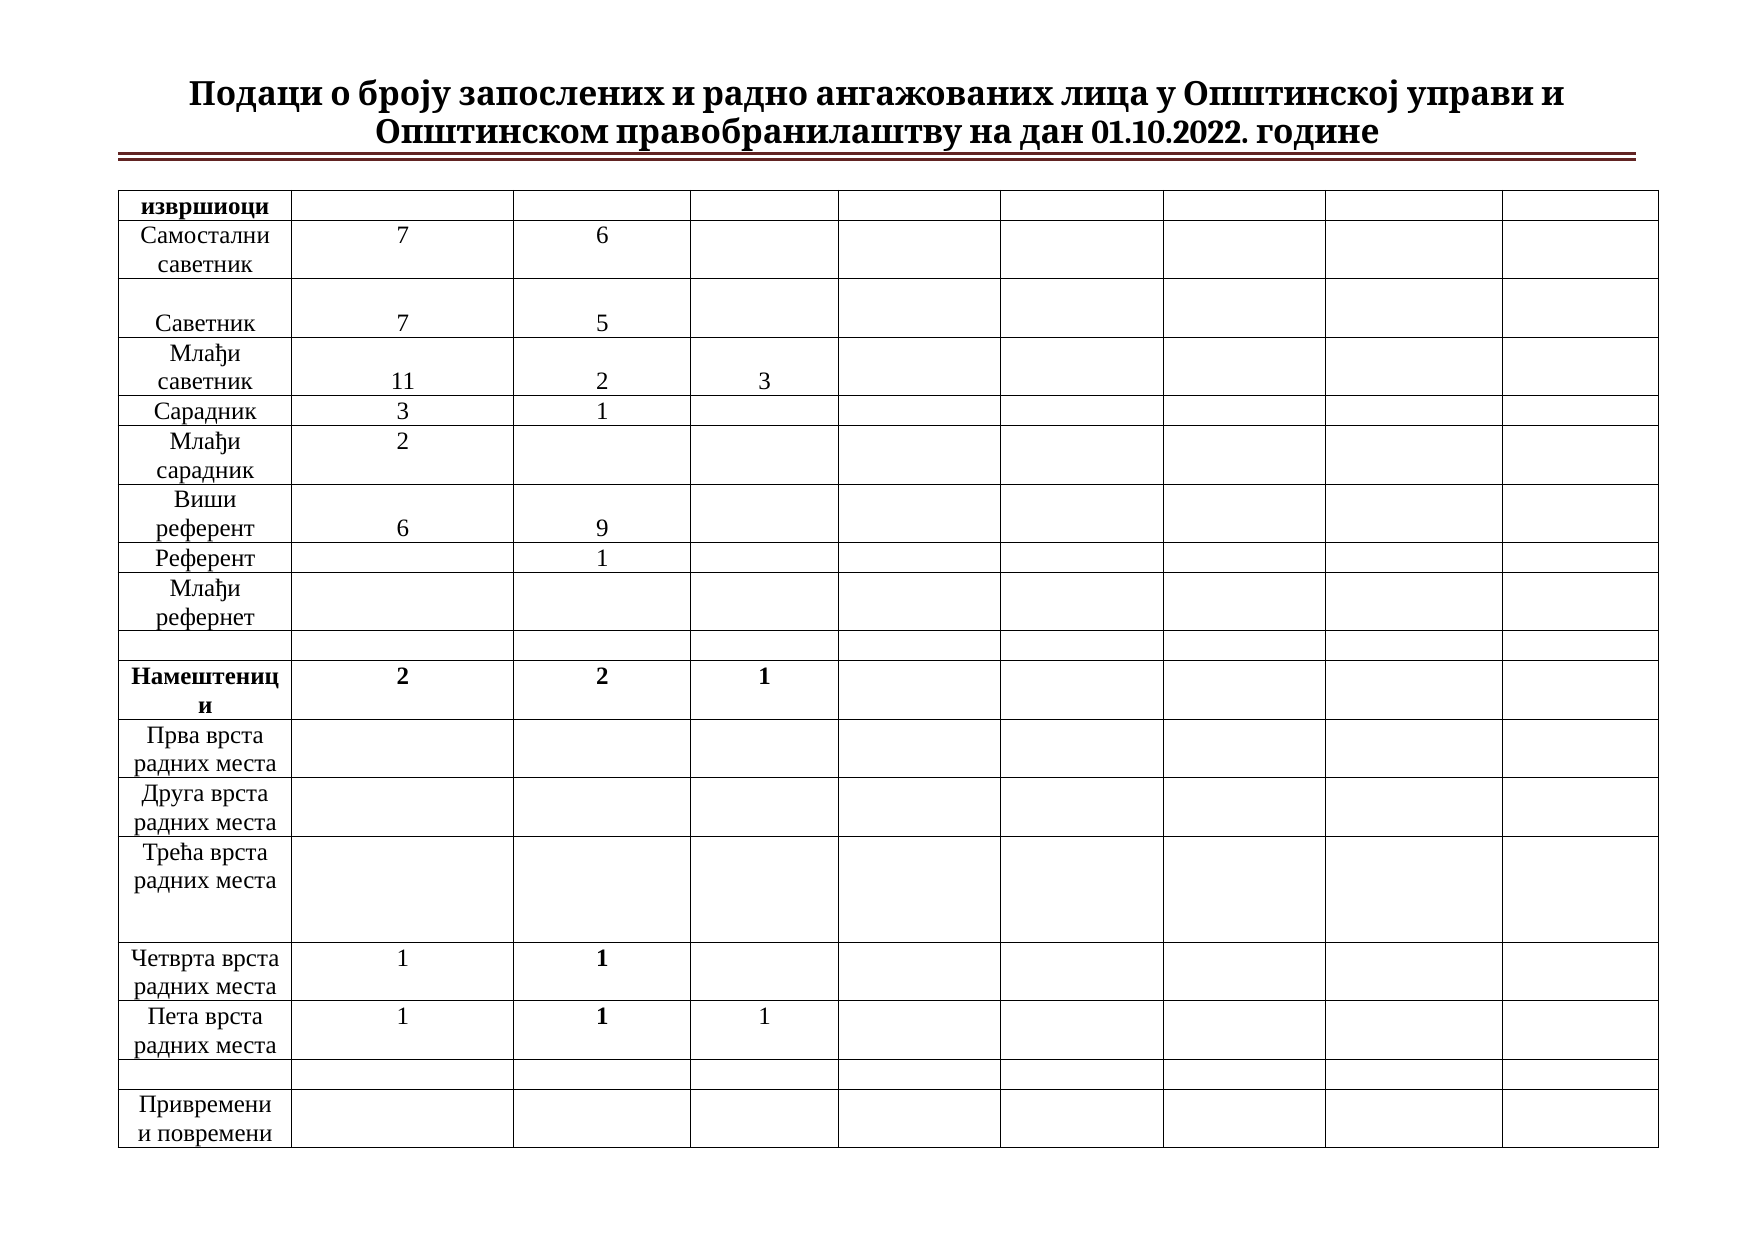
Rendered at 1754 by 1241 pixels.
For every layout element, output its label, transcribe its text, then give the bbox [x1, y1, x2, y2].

table_cell [292, 778, 513, 836]
table_cell [1164, 1001, 1325, 1059]
table_cell [691, 543, 838, 572]
table_cell [1164, 631, 1325, 660]
table_cell [1503, 573, 1658, 630]
table_cell [1326, 720, 1502, 777]
table_cell [292, 1060, 513, 1088]
table_cell [1326, 396, 1502, 425]
table_cell [691, 943, 838, 1000]
table_cell 1 [514, 543, 690, 572]
table_cell [1326, 631, 1502, 660]
table_cell [1001, 837, 1163, 942]
table_cell [1503, 943, 1658, 1000]
table_cell [1001, 778, 1163, 836]
table_cell [292, 720, 513, 777]
table_cell [292, 191, 513, 219]
table_cell [1001, 631, 1163, 660]
table_cell [514, 191, 690, 219]
table_cell [514, 720, 690, 777]
table_cell Привремени и повремени [119, 1090, 291, 1147]
table_cell [1164, 396, 1325, 425]
table_cell [1164, 191, 1325, 219]
table_cell Млађи саветник [119, 338, 291, 395]
table_cell [1503, 661, 1658, 719]
table_cell [1503, 837, 1658, 942]
table_cell [1503, 279, 1658, 337]
table_cell [691, 631, 838, 660]
table_cell [839, 720, 1000, 777]
table_cell [839, 631, 1000, 660]
table_cell [1326, 661, 1502, 719]
table_cell [1326, 279, 1502, 337]
table_cell [839, 191, 1000, 219]
table_cell [1164, 1090, 1325, 1147]
table_cell [1001, 485, 1163, 542]
table_cell [514, 573, 690, 630]
table_cell Прва врста радних места [119, 720, 291, 777]
table_cell 2 [514, 338, 690, 395]
table_cell извршиоци [119, 191, 291, 219]
table_cell [514, 426, 690, 483]
table_cell [1164, 485, 1325, 542]
table_cell 1 [514, 1001, 690, 1059]
table_cell [292, 573, 513, 630]
table_cell [1164, 279, 1325, 337]
table_cell [1001, 191, 1163, 219]
table_cell [839, 396, 1000, 425]
table_cell [1326, 573, 1502, 630]
table_cell 2 [514, 661, 690, 719]
table_cell [1164, 221, 1325, 278]
table_cell Референт [119, 543, 291, 572]
table_cell [1001, 1001, 1163, 1059]
table_cell [1326, 338, 1502, 395]
table_cell Сарадник [119, 396, 291, 425]
table_cell [1164, 720, 1325, 777]
table_cell [1001, 1060, 1163, 1088]
table_cell [839, 1060, 1000, 1088]
table_cell [839, 338, 1000, 395]
table_cell [1001, 661, 1163, 719]
table_cell [691, 396, 838, 425]
table_cell 6 [514, 221, 690, 278]
table_cell [1326, 543, 1502, 572]
table_cell 5 [514, 279, 690, 337]
table_cell 11 [292, 338, 513, 395]
table_cell [1164, 1060, 1325, 1088]
table_cell [514, 837, 690, 942]
table_cell [1326, 943, 1502, 1000]
table_cell 9 [514, 485, 690, 542]
table_cell 1 [514, 396, 690, 425]
table_cell [514, 631, 690, 660]
table_cell [1164, 338, 1325, 395]
table_cell Саветник [119, 279, 291, 337]
table_cell [839, 543, 1000, 572]
table_cell [691, 720, 838, 777]
table_cell [1503, 543, 1658, 572]
table_cell [1164, 661, 1325, 719]
table_cell [1001, 720, 1163, 777]
table_cell [1164, 778, 1325, 836]
table_cell Пета врста радних места [119, 1001, 291, 1059]
table_cell 1 [292, 943, 513, 1000]
table_cell [1001, 426, 1163, 483]
table_cell [839, 279, 1000, 337]
table_cell [1001, 396, 1163, 425]
table_cell [1326, 778, 1502, 836]
table_cell 1 [292, 1001, 513, 1059]
table_cell [1001, 279, 1163, 337]
table_cell 2 [292, 426, 513, 483]
table_cell Самостални саветник [119, 221, 291, 278]
table_cell [1326, 1090, 1502, 1147]
table_cell [292, 1090, 513, 1147]
table_cell [1001, 221, 1163, 278]
table_cell [1503, 485, 1658, 542]
table_cell [1164, 573, 1325, 630]
table_cell [691, 279, 838, 337]
table_cell 7 [292, 279, 513, 337]
table_cell [691, 426, 838, 483]
table_cell [1001, 943, 1163, 1000]
table_cell 3 [292, 396, 513, 425]
table_cell [691, 573, 838, 630]
table_cell [1503, 1060, 1658, 1088]
table_cell Виши референт [119, 485, 291, 542]
table_cell [1503, 778, 1658, 836]
table_cell Трећа врста радних места [119, 837, 291, 942]
table_cell 6 [292, 485, 513, 542]
table_cell [1001, 338, 1163, 395]
table_cell [1326, 485, 1502, 542]
table_cell [292, 837, 513, 942]
table_cell [691, 778, 838, 836]
table_cell Четврта врста радних места [119, 943, 291, 1000]
table_cell [1001, 543, 1163, 572]
table_cell [1001, 1090, 1163, 1147]
table_cell [1326, 191, 1502, 219]
table_cell 1 [691, 661, 838, 719]
table_cell [691, 191, 838, 219]
table_cell 2 [292, 661, 513, 719]
table_cell [1503, 1090, 1658, 1147]
table_cell Друга врста радних места [119, 778, 291, 836]
table_cell [691, 1090, 838, 1147]
table_cell [514, 1090, 690, 1147]
table_cell [839, 573, 1000, 630]
table_cell [1503, 631, 1658, 660]
table_cell Млађи сарадник [119, 426, 291, 483]
table_cell [839, 221, 1000, 278]
table_cell [839, 837, 1000, 942]
table_cell [1503, 1001, 1658, 1059]
table_cell 3 [691, 338, 838, 395]
table_cell [1503, 191, 1658, 219]
table_cell 1 [514, 943, 690, 1000]
table_cell [839, 778, 1000, 836]
table_cell [1503, 338, 1658, 395]
table_cell [691, 837, 838, 942]
table_cell [839, 1001, 1000, 1059]
table_cell [691, 1060, 838, 1088]
table_cell [1503, 221, 1658, 278]
table_cell [1503, 396, 1658, 425]
table_cell [1164, 943, 1325, 1000]
table_cell [691, 221, 838, 278]
table_cell 7 [292, 221, 513, 278]
table_cell [1326, 1060, 1502, 1088]
table_cell [1326, 837, 1502, 942]
table_cell [839, 943, 1000, 1000]
table_cell [1164, 543, 1325, 572]
table_cell [839, 1090, 1000, 1147]
table_cell [514, 778, 690, 836]
table_cell [119, 1060, 291, 1088]
table_cell [1326, 221, 1502, 278]
table_cell [292, 543, 513, 572]
table_cell [839, 661, 1000, 719]
table_cell Намештеници [119, 661, 291, 719]
table_cell [1001, 573, 1163, 630]
table_cell [1164, 837, 1325, 942]
table_cell [1503, 720, 1658, 777]
table_cell [1164, 426, 1325, 483]
table_cell [119, 631, 291, 660]
table_cell [839, 426, 1000, 483]
table_cell [514, 1060, 690, 1088]
table_cell 1 [691, 1001, 838, 1059]
table_cell Млађи рефернет [119, 573, 291, 630]
table_cell [839, 485, 1000, 542]
table_cell [292, 631, 513, 660]
table_cell [1503, 426, 1658, 483]
table_cell [1326, 426, 1502, 483]
table_cell [691, 485, 838, 542]
table_cell [1326, 1001, 1502, 1059]
